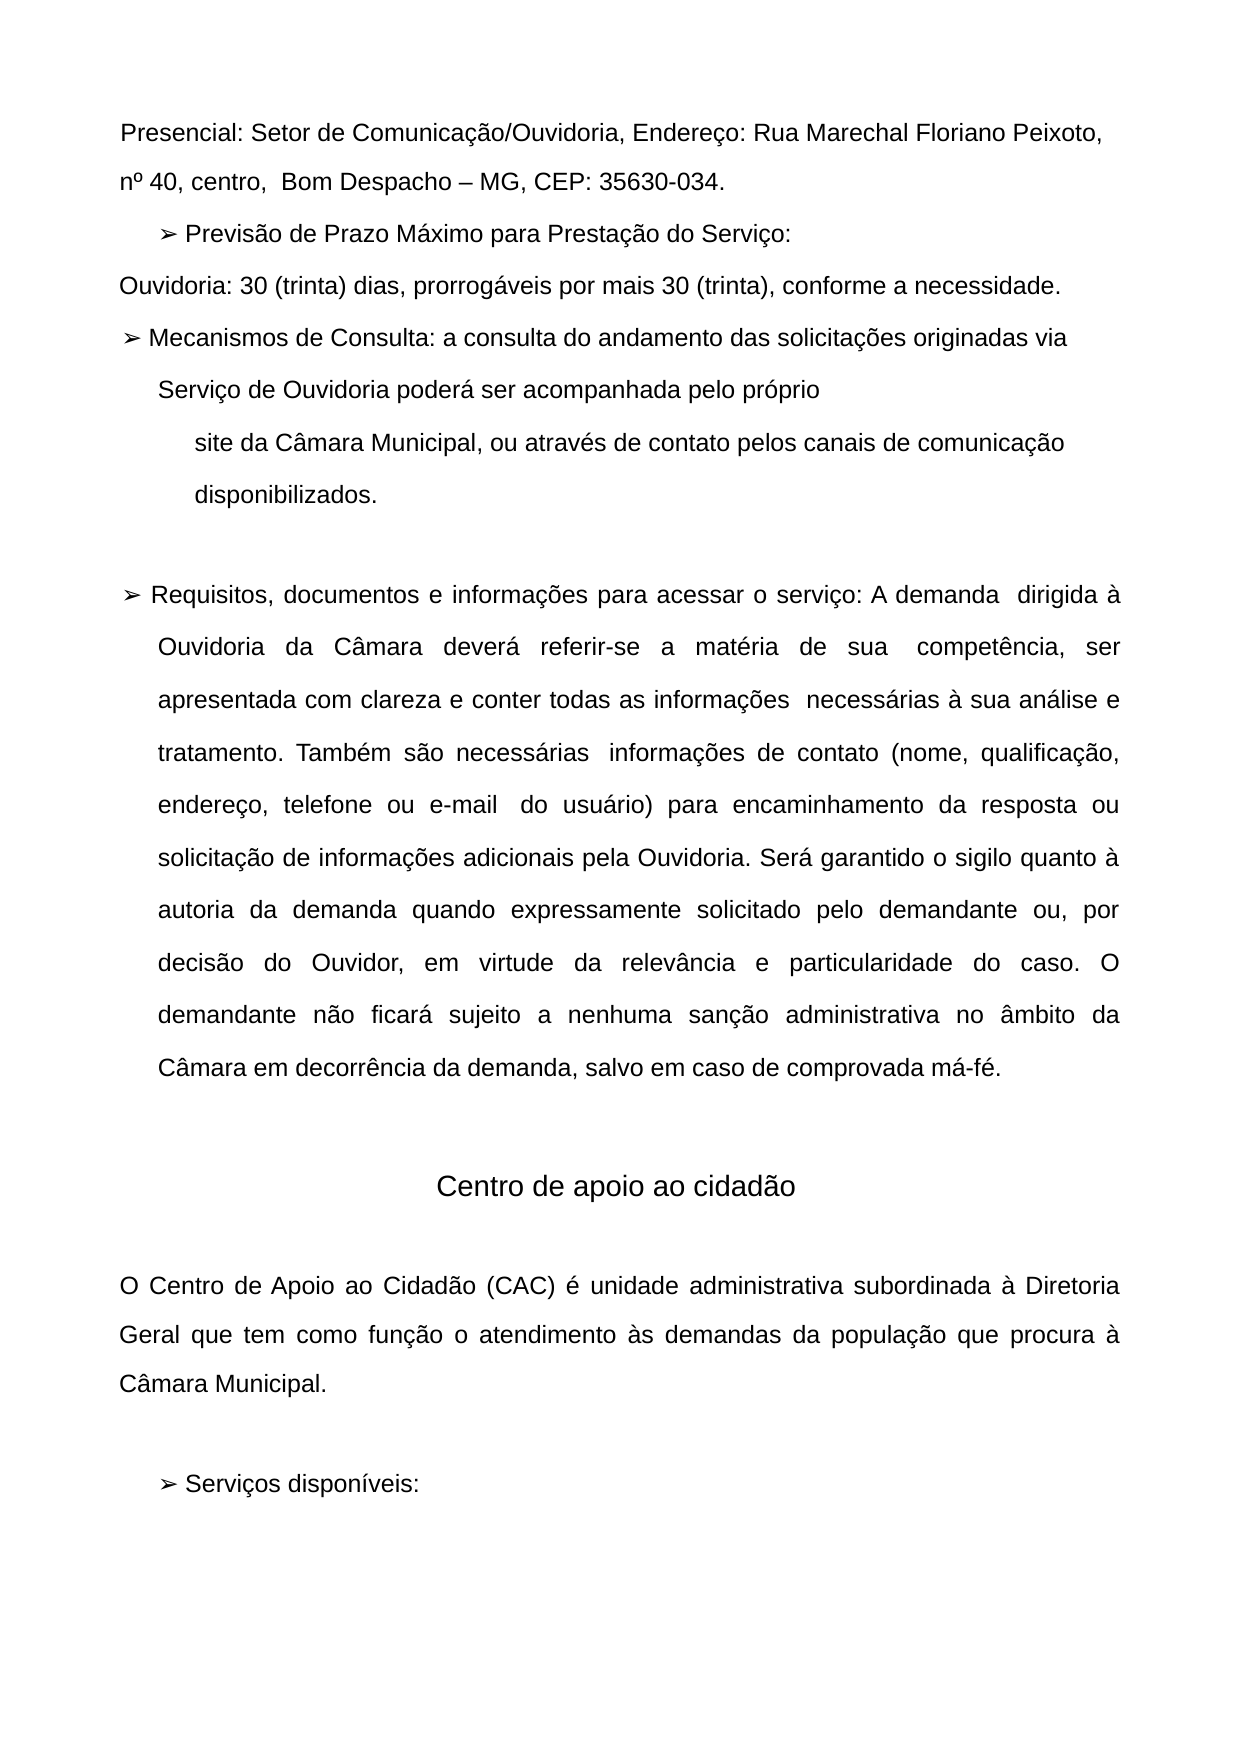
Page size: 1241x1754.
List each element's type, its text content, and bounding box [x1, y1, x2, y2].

text ➢ Serviços disponíveis: [158, 1469, 1122, 1498]
text ➢ Mecanismos de Consulta: a consulta do andamento das solicitações originadas via Serviço de Ouvidoria poderá ser acompanhada pelo próprio [121, 323, 1120, 404]
text ➢ Previsão de Prazo Máximo para Prestação do Serviço: [158, 219, 1122, 248]
text Centro de apoio ao cidadão [118, 1169, 1122, 1203]
text Ouvidoria: 30 (trinta) dias, prorrogáveis por mais 30 (trinta), conforme a necessidade. [119, 271, 1122, 299]
text site da Câmara Municipal, ou através de contato pelos canais de comunicação disponibilizados. [194, 428, 1120, 509]
text O Centro de Apoio ao Cidadão (CAC) é unidade administrativa subordinada à Diretoria Geral que tem como função o atendimento às demandas da população que procura à Câmara Municipal. [119, 1271, 1122, 1398]
text Presencial: Setor de Comunicação/Ouvidoria, Endereço: Rua Marechal Floriano Peixoto, nº 40, centro, Bom Despacho – MG, CEP: 35630-034. [119, 118, 1122, 196]
text ➢ Requisitos, documentos e informações para acessar o serviço: A demanda dirigida à Ouvidoria da Câmara deverá referir-se a matéria de sua competência, ser apresentada com clareza e conter todas as informações necessárias à sua análise e tratamento. Também são necessárias informações de contato (nome, qualificação, endereço, telefone ou e-mail do usuário) para encaminhamento da resposta ou solicitação de informações adicionais pela Ouvidoria. Será garantido o sigilo quanto à autoria da demanda quando expressamente solicitado pelo demandante ou, por decisão do Ouvidor, em virtude da relevância e particularidade do caso. O demandante não ficará sujeito a nenhuma sanção administrativa no âmbito da Câmara em decorrência da demanda, salvo em caso de comprovada má-fé. [121, 579, 1121, 1082]
